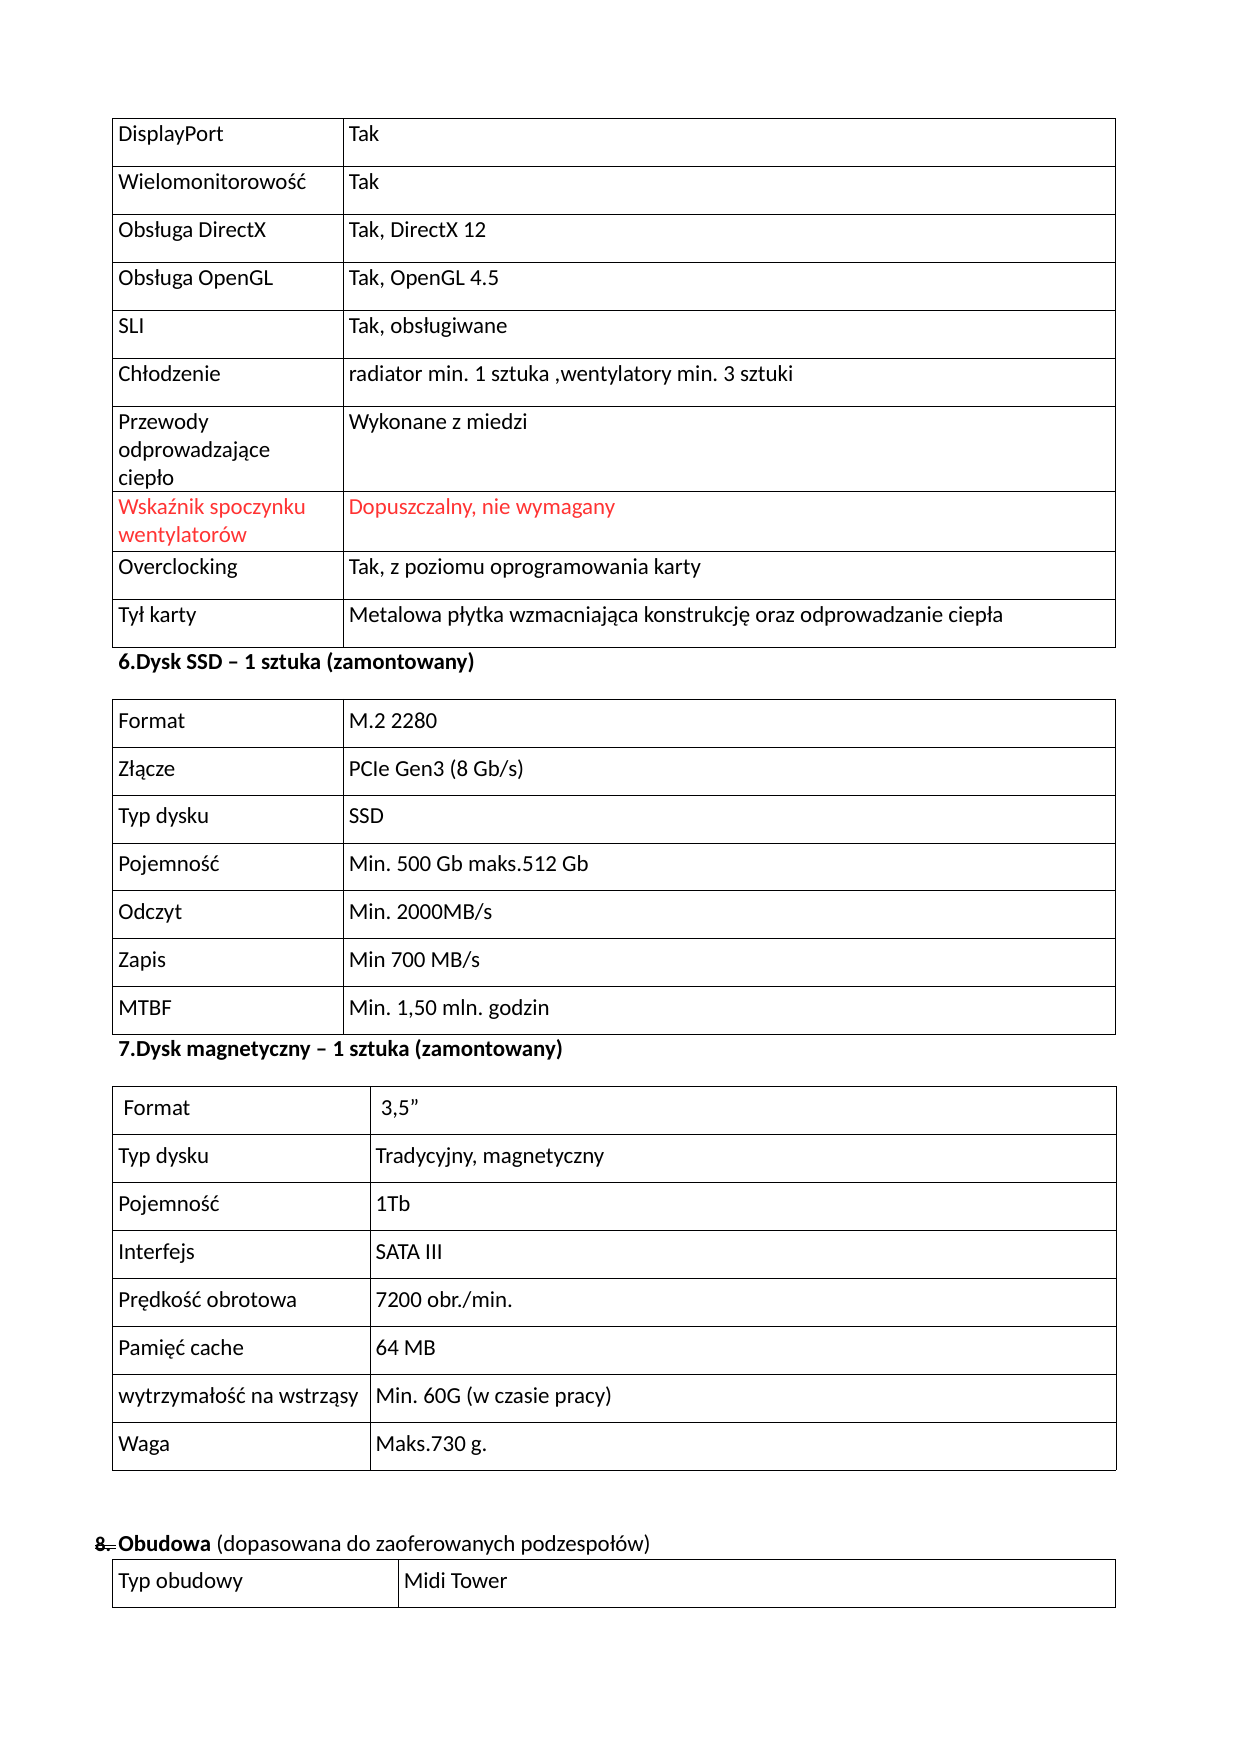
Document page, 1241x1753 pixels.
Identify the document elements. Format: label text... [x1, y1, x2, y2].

table_cell wytrzymałość na wstrząsy [113, 1375, 370, 1422]
table_header Midi Tower [399, 1560, 1115, 1607]
table_cell Tradycyjny, magnetyczny [371, 1135, 1116, 1182]
table_cell Tak, z poziomu oprogramowania karty [344, 552, 1115, 599]
table_cell Min. 2000MB/s [344, 891, 1115, 938]
table_cell Tył karty [113, 600, 343, 647]
table_cell Metalowa płytka wzmacniająca konstrukcję oraz odprowadzanie ciepła [344, 600, 1115, 647]
table_cell Obsługa OpenGL [113, 263, 343, 310]
table_cell Overclocking [113, 552, 343, 599]
table_cell Min. 500 Gb maks.512 Gb [344, 844, 1115, 890]
table_header Typ obudowy [113, 1560, 398, 1607]
table_cell Tak [344, 167, 1115, 214]
table_cell Wielomonitorowość [113, 167, 343, 214]
table_cell Wykonane z miedzi [344, 407, 1115, 491]
table_cell Typ dysku [113, 796, 343, 842]
table_cell Tak, obsługiwane [344, 311, 1115, 358]
table_cell 1Tb [371, 1183, 1116, 1230]
list Obudowa (dopasowana do zaoferowanych podzespołów) [95, 1529, 1122, 1557]
table_cell Chłodzenie [113, 359, 343, 406]
table_cell Tak, OpenGL 4.5 [344, 263, 1115, 310]
table_cell Dopuszczalny, nie wymagany [344, 492, 1115, 551]
table_cell Wskaźnik spoczynku wentylatorów [113, 492, 343, 551]
table_cell Obsługa DirectX [113, 215, 343, 262]
text 7.Dysk magnetyczny – 1 sztuka (zamontowany) [118, 1034, 1122, 1063]
table_cell Min 700 MB/s [344, 939, 1115, 986]
table_cell Min. 1,50 mln. godzin [344, 987, 1115, 1034]
table_cell Odczyt [113, 891, 343, 938]
table_header M.2 2280 [344, 700, 1115, 747]
table_cell Złącze [113, 748, 343, 794]
table_cell Prędkość obrotowa [113, 1279, 370, 1326]
table_cell 7200 obr./min. [371, 1279, 1116, 1326]
table_cell Pojemność [113, 844, 343, 890]
table_cell Przewody odprowadzające ciepło [113, 407, 343, 491]
table_cell SSD [344, 796, 1115, 842]
table_cell Tak [344, 119, 1115, 166]
table_cell SLI [113, 311, 343, 358]
table_cell Tak, DirectX 12 [344, 215, 1115, 262]
table_cell PCIe Gen3 (8 Gb/s) [344, 748, 1115, 794]
table_cell Zapis [113, 939, 343, 986]
table_cell Pojemność [113, 1183, 370, 1230]
table_cell MTBF [113, 987, 343, 1034]
table_header Format [113, 700, 343, 747]
table_cell Typ dysku [113, 1135, 370, 1182]
table_cell Pamięć cache [113, 1327, 370, 1374]
table_cell Min. 60G (w czasie pracy) [371, 1375, 1116, 1422]
table_cell 64 MB [371, 1327, 1116, 1374]
table_header Format [113, 1087, 370, 1134]
table_cell Waga [113, 1423, 370, 1469]
text 6.Dysk SSD – 1 sztuka (zamontowany) [118, 647, 1122, 675]
table_cell Interfejs [113, 1231, 370, 1278]
table_header 3,5” [371, 1087, 1116, 1134]
table_cell DisplayPort [113, 119, 343, 166]
table_cell radiator min. 1 sztuka ,wentylatory min. 3 sztuki [344, 359, 1115, 406]
table_cell SATA III [371, 1231, 1116, 1278]
table_cell Maks.730 g. [371, 1423, 1116, 1469]
